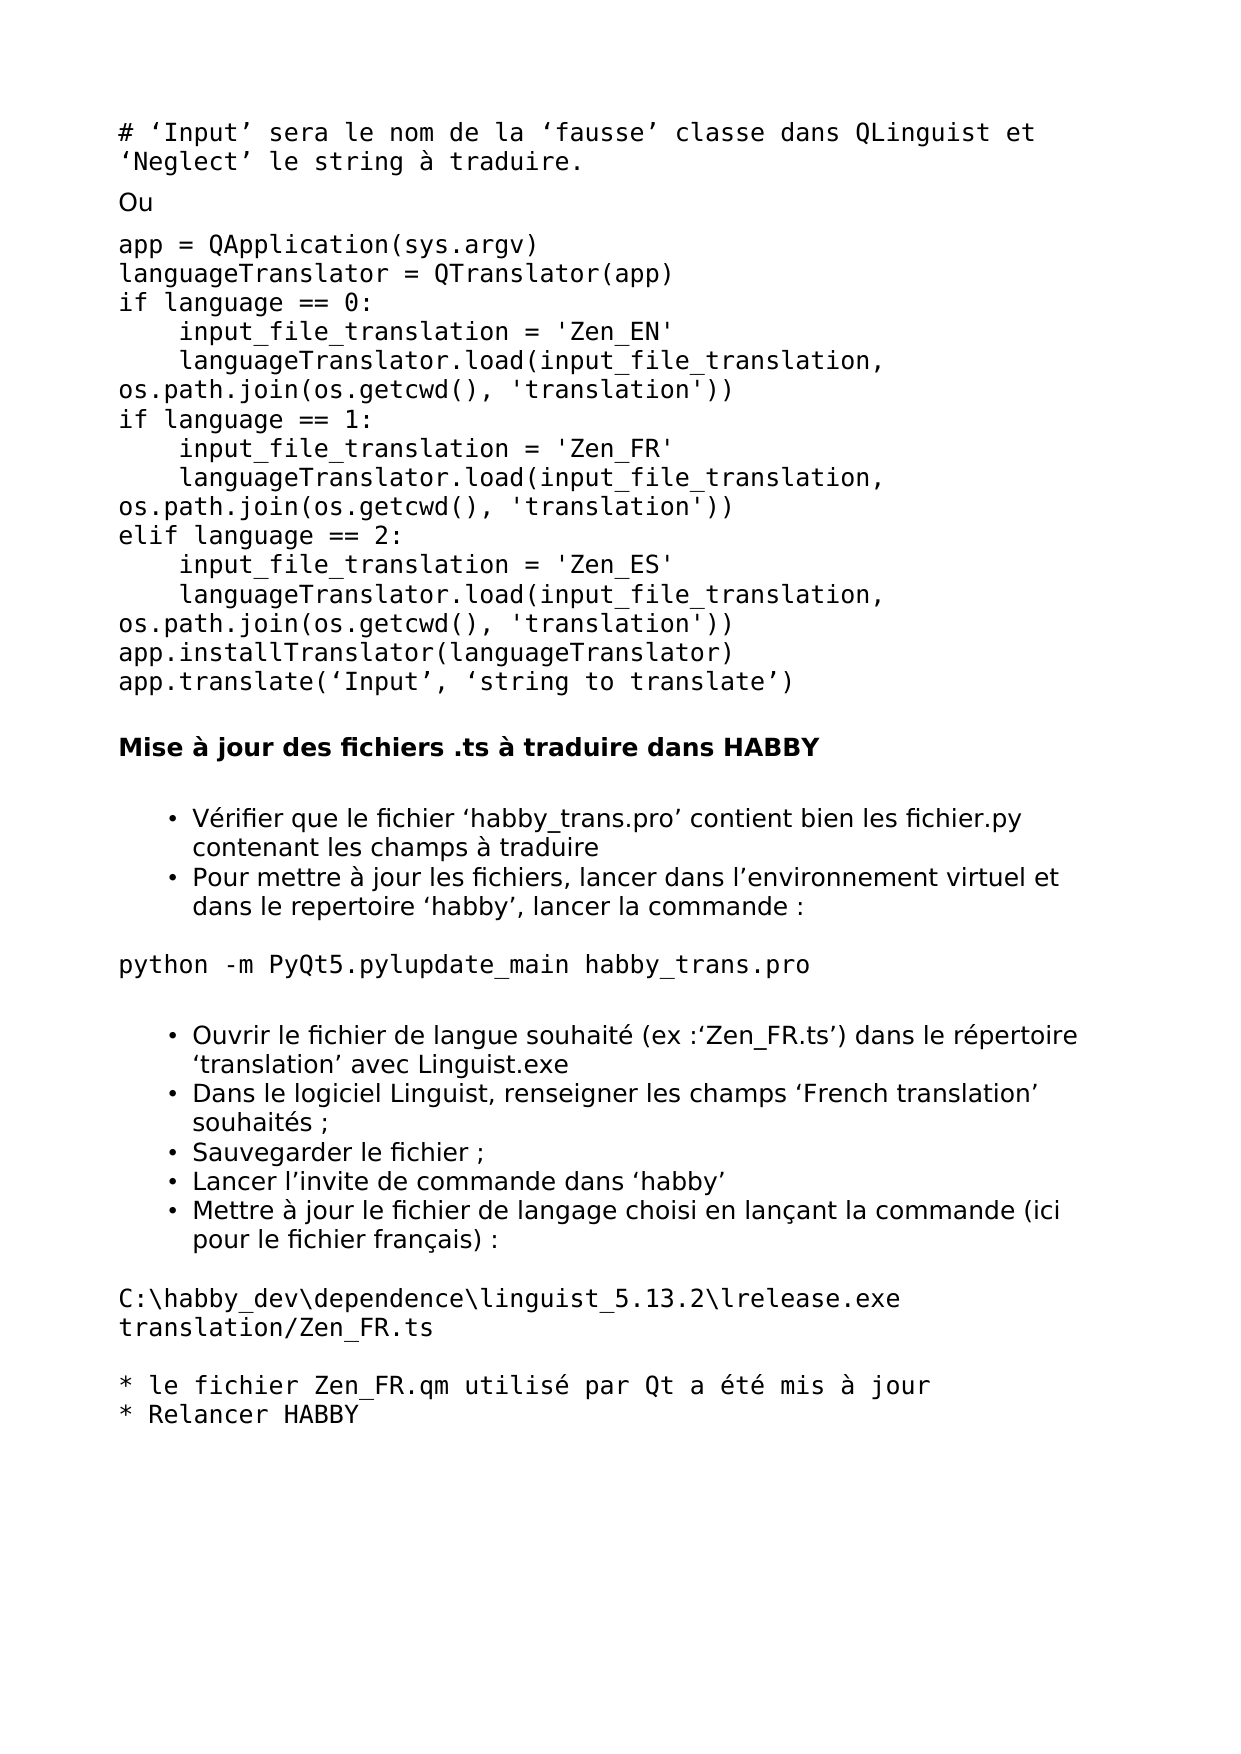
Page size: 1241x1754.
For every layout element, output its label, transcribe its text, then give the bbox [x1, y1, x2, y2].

text C:\habby_dev\dependence\linguist_5.13.2\lrelease.exe translation/Zen_FR.ts * le fichier Zen_FR.qm utilisé par Qt a été mis à jour * Relancer HABBY [118, 1284, 1122, 1430]
list Dans le logiciel Linguist, renseigner les champs ‘French translation’ souhaités ; [177, 1079, 1122, 1138]
list Lancer l’invite de commande dans ‘habby’ [177, 1167, 1122, 1196]
text python -m PyQt5.pylupdate_main habby_trans.pro [118, 951, 1122, 980]
text # ‘Input’ sera le nom de la ‘fausse’ classe dans QLinguist et ‘Neglect’ le string à traduire. [118, 118, 1122, 176]
list Sauvegarder le fichier ; [177, 1138, 1122, 1167]
list Vérifier que le fichier ‘habby_trans.pro’ contient bien les fichier.py contenant les champs à traduire [177, 804, 1122, 863]
text app = QApplication(sys.argv) languageTranslator = QTranslator(app) if language == 0: input_file_translation = 'Zen_EN' languageTranslator.load(input_file_translation, os.path.join(os.getcwd(), 'translation')) if language == 1: input_file_translation = 'Zen_FR' languageTranslator.load(input_file_translation, os.path.join(os.getcwd(), 'translation')) elif language == 2: input_file_translation = 'Zen_ES' languageTranslator.load(input_file_translation, os.path.join(os.getcwd(), 'translation')) app.installTranslator(languageTranslator) app.translate(‘Input’, ‘string to translate’) [118, 230, 1122, 697]
list Mettre à jour le fichier de langage choisi en lançant la commande (ici pour le fichier français) : [177, 1196, 1122, 1254]
subtitle Mise à jour des fichiers .ts à traduire dans HABBY [118, 733, 1122, 762]
list Pour mettre à jour les fichiers, lancer dans l’environnement virtuel et dans le repertoire ‘habby’, lancer la commande : [177, 863, 1122, 921]
list Ouvrir le fichier de langue souhaité (ex :‘Zen_FR.ts’) dans le répertoire ‘translation’ avec Linguist.exe [177, 1021, 1122, 1079]
text Ou [118, 188, 1122, 217]
